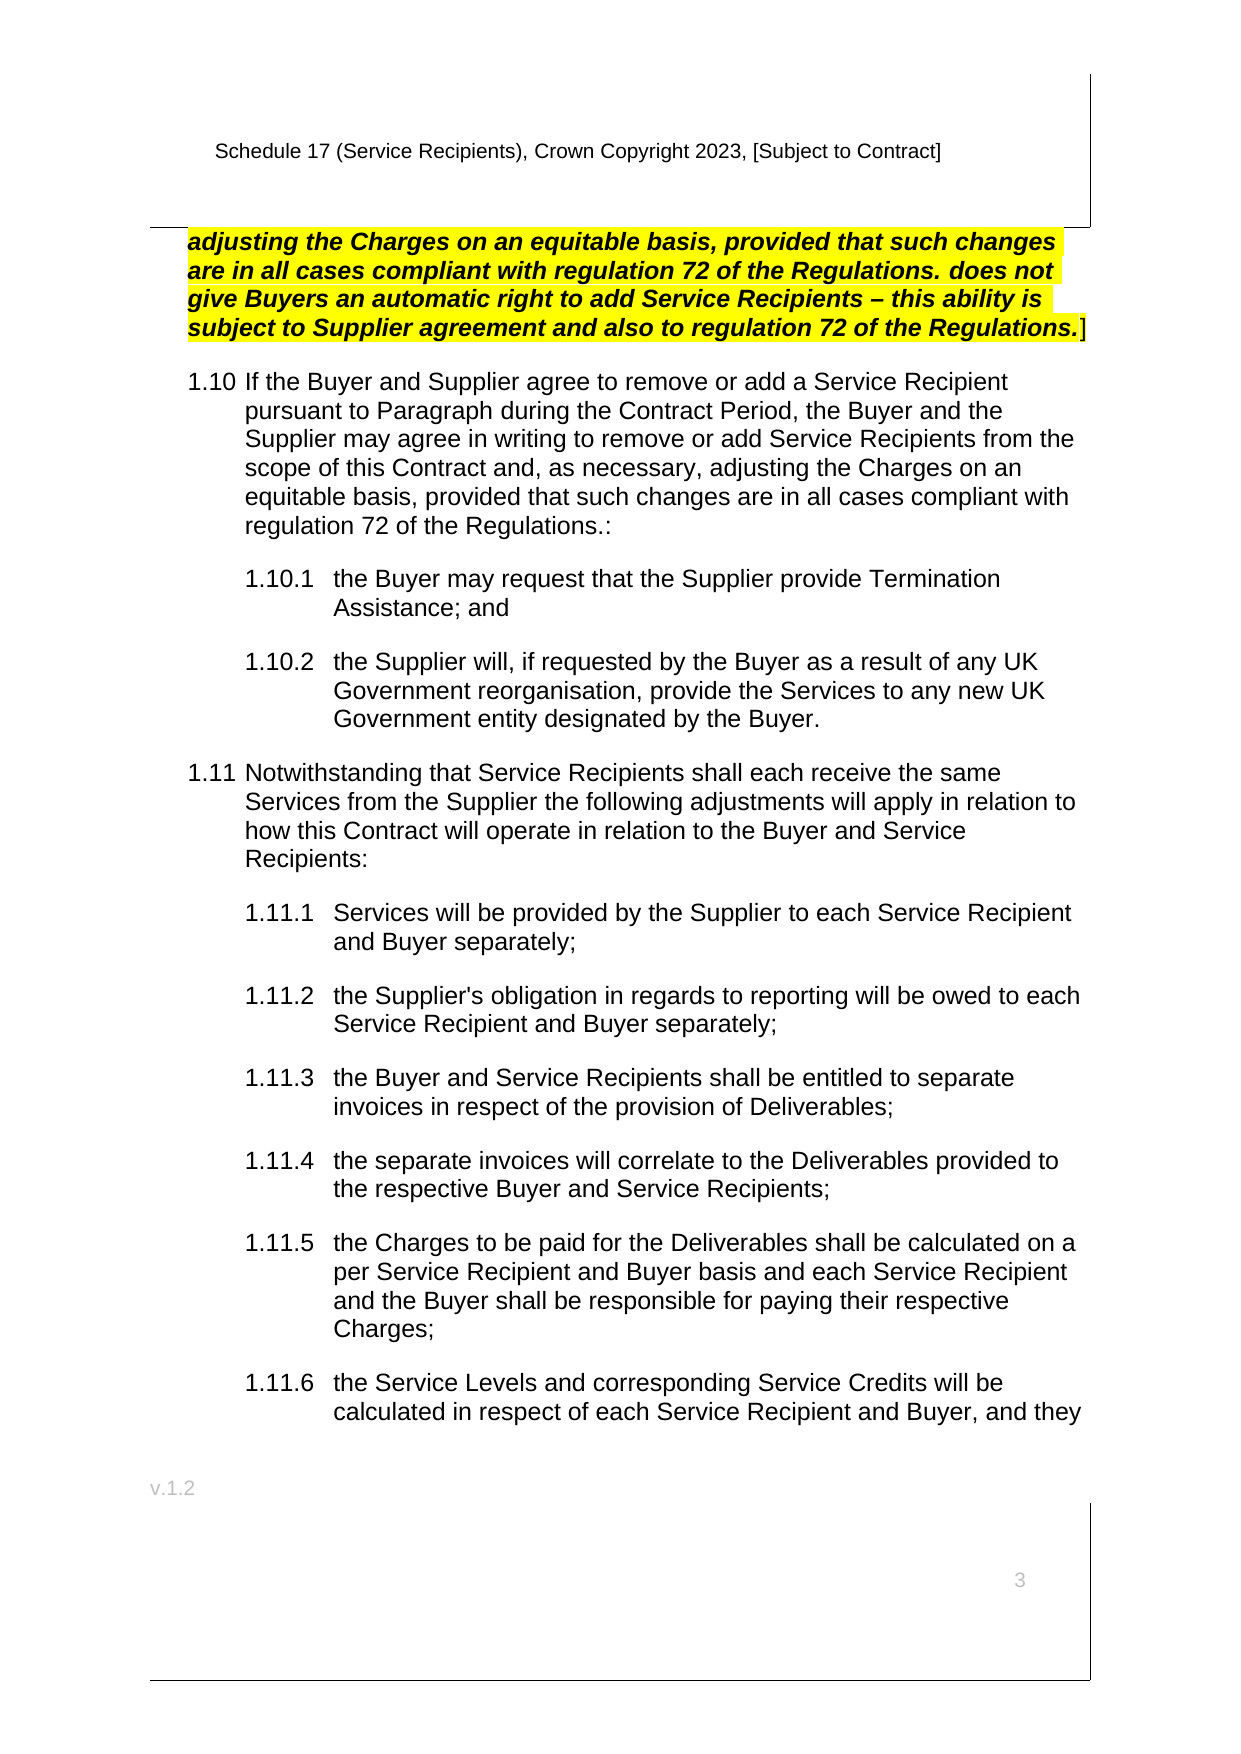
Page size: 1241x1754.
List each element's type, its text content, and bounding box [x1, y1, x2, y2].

list the Service Levels and corresponding Service Credits will be calculated in respect of each Service Recipient and Buyer, and they [244, 1368, 1090, 1426]
list the Buyer and Service Recipients shall be entitled to separate invoices in respect of the provision of Deliverables; [244, 1063, 1090, 1121]
text [Guidance Note: Buyers should note that paragraph 3.7.3 does not give Buyers an automatic right to add Service Recipients – this ability is subject to Supplier agreement and also to regulation 72 of the Regulations.] [187, 227, 1090, 342]
list Notwithstanding that Service Recipients shall each receive the same Services from the Supplier the following adjustments will apply in relation to how this Contract will operate in relation to the Buyer and Service Recipients: [187, 758, 1090, 873]
list the Supplier will, if requested by the Buyer as a result of any UK Government reorganisation, provide the Services to any new UK Government entity designated by the Buyer. [244, 647, 1090, 733]
list the separate invoices will correlate to the Deliverables provided to the respective Buyer and Service Recipients; [244, 1146, 1090, 1203]
list Services will be provided by the Supplier to each Service Recipient and Buyer separately; [244, 898, 1090, 956]
list If the Buyer and Supplier agree to remove or add a Service Recipient pursuant to Paragraph 3.7.3: [187, 367, 1090, 539]
list the Charges to be paid for the Deliverables shall be calculated on a per Service Recipient and Buyer basis and each Service Recipient and the Buyer shall be responsible for paying their respective Charges; [244, 1228, 1090, 1343]
list the Supplier's obligation in regards to reporting will be owed to each Service Recipient and Buyer separately; [244, 981, 1090, 1038]
list the Buyer may request that the Supplier provide Termination Assistance; and [244, 564, 1090, 622]
